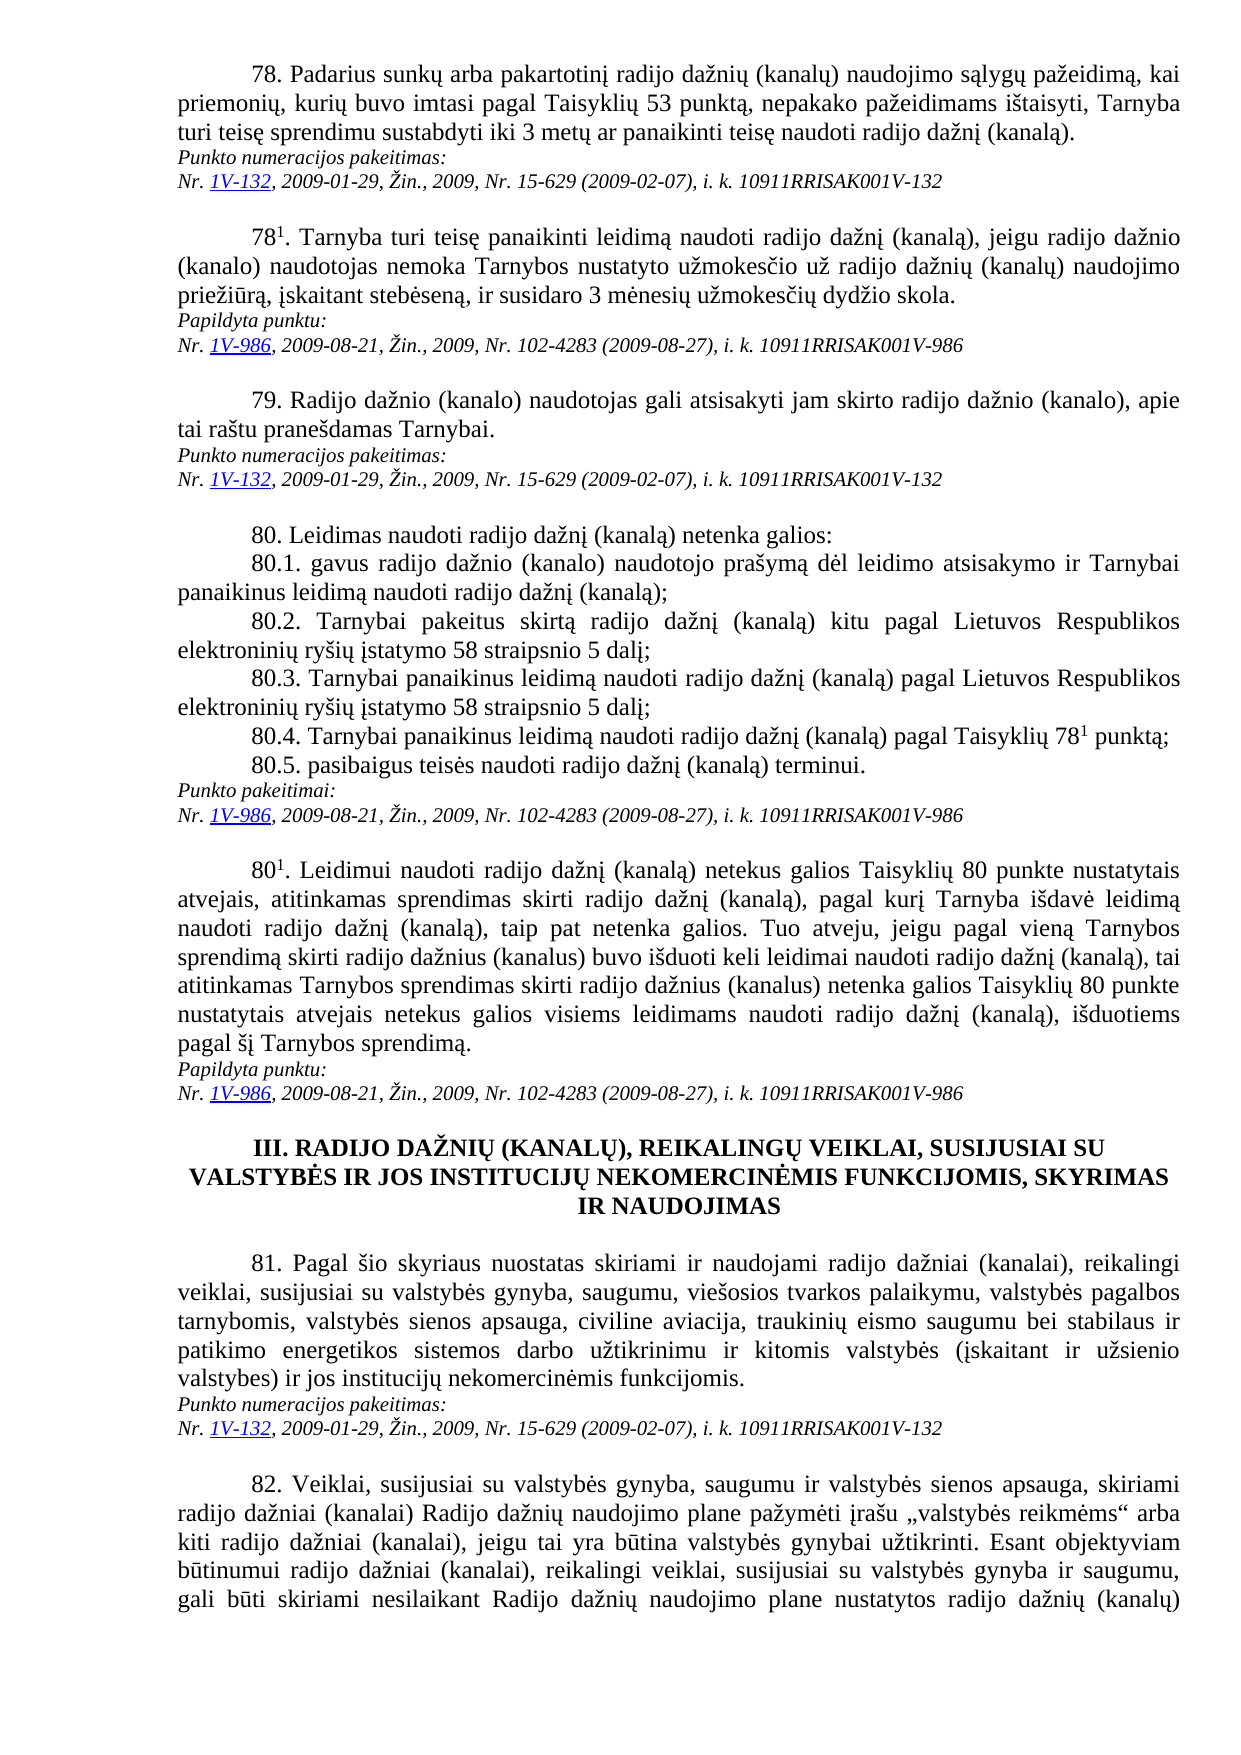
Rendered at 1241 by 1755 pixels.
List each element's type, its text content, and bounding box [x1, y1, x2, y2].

text 80.5. pasibaigus teisės naudoti radijo dažnį (kanalą) terminui. [177, 750, 1181, 778]
text Nr. 1V-132, 2009-01-29, Žin., 2009, Nr. 15-629 (2009-02-07), i. k. 10911RRISAK001V-132 [177, 467, 1181, 491]
text 82. Veiklai, susijusiai su valstybės gynyba, saugumu ir valstybės sienos apsauga, skiriami radijo dažniai (kanalai) Radijo dažnių naudojimo plane pažymėti įrašu „valstybės reikmėms“ arba kiti radijo dažniai (kanalai), jeigu tai yra būtina valstybės gynybai užtikrinti. Esant objektyviam būtinumui radijo dažniai (kanalai), reikalingi veiklai, susijusiai su valstybės gynyba ir saugumu, gali būti skiriami nesilaikant Radijo dažnių naudojimo plane nustatytos radijo dažnių (kanalų) [177, 1469, 1181, 1613]
text Punkto numeracijos pakeitimas: [177, 145, 1181, 169]
text Nr. 1V-132, 2009-01-29, Žin., 2009, Nr. 15-629 (2009-02-07), i. k. 10911RRISAK001V-132 [177, 169, 1181, 193]
text Nr. 1V-986, 2009-08-21, Žin., 2009, Nr. 102-4283 (2009-08-27), i. k. 10911RRISAK001V-986 [177, 332, 1181, 357]
text Nr. 1V-986, 2009-08-21, Žin., 2009, Nr. 102-4283 (2009-08-27), i. k. 10911RRISAK001V-986 [177, 1081, 1181, 1105]
text 80.3. Tarnybai panaikinus leidimą naudoti radijo dažnį (kanalą) pagal Lietuvos Respublikos elektroninių ryšių įstatymo 58 straipsnio 5 dalį; [177, 663, 1181, 721]
text Papildyta punktu: [177, 1057, 1181, 1081]
text 80.1. gavus radijo dažnio (kanalo) naudotojo prašymą dėl leidimo atsisakymo ir Tarnybai panaikinus leidimą naudoti radijo dažnį (kanalą); [177, 548, 1181, 606]
text Papildyta punktu: [177, 308, 1181, 332]
text Punkto numeracijos pakeitimas: [177, 1392, 1181, 1416]
text Nr. 1V-132, 2009-01-29, Žin., 2009, Nr. 15-629 (2009-02-07), i. k. 10911RRISAK001V-132 [177, 1416, 1181, 1440]
text Nr. 1V-986, 2009-08-21, Žin., 2009, Nr. 102-4283 (2009-08-27), i. k. 10911RRISAK001V-986 [177, 802, 1181, 827]
text 80.4. Tarnybai panaikinus leidimą naudoti radijo dažnį (kanalą) pagal Taisyklių 781 punktą; [177, 721, 1181, 750]
text 801. Leidimui naudoti radijo dažnį (kanalą) netekus galios Taisyklių 80 punkte nustatytais atvejais, atitinkamas sprendimas skirti radijo dažnį (kanalą), pagal kurį Tarnyba išdavė leidimą naudoti radijo dažnį (kanalą), taip pat netenka galios. Tuo atveju, jeigu pagal vieną Tarnybos sprendimą skirti radijo dažnius (kanalus) buvo išduoti keli leidimai naudoti radijo dažnį (kanalą), tai atitinkamas Tarnybos sprendimas skirti radijo dažnius (kanalus) netenka galios Taisyklių 80 punkte nustatytais atvejais netekus galios visiems leidimams naudoti radijo dažnį (kanalą), išduotiems pagal šį Tarnybos sprendimą. [177, 855, 1181, 1057]
text 81. Pagal šio skyriaus nuostatas skiriami ir naudojami radijo dažniai (kanalai), reikalingi veiklai, susijusiai su valstybės gynyba, saugumu, viešosios tvarkos palaikymu, valstybės pagalbos tarnybomis, valstybės sienos apsauga, civiline aviacija, traukinių eismo saugumu bei stabilaus ir patikimo energetikos sistemos darbo užtikrinimu ir kitomis valstybės (įskaitant ir užsienio valstybes) ir jos institucijų nekomercinėmis funkcijomis. [177, 1248, 1181, 1392]
text 80.2. Tarnybai pakeitus skirtą radijo dažnį (kanalą) kitu pagal Lietuvos Respublikos elektroninių ryšių įstatymo 58 straipsnio 5 dalį; [177, 606, 1181, 663]
text 79. Radijo dažnio (kanalo) naudotojas gali atsisakyti jam skirto radijo dažnio (kanalo), apie tai raštu pranešdamas Tarnybai. [177, 385, 1181, 443]
text Punkto pakeitimai: [177, 778, 1181, 802]
text 781. Tarnyba turi teisę panaikinti leidimą naudoti radijo dažnį (kanalą), jeigu radijo dažnio (kanalo) naudotojas nemoka Tarnybos nustatyto užmokesčio už radijo dažnių (kanalų) naudojimo priežiūrą, įskaitant stebėseną, ir susidaro 3 mėnesių užmokesčių dydžio skola. [177, 222, 1181, 308]
text 78. Padarius sunkų arba pakartotinį radijo dažnių (kanalų) naudojimo sąlygų pažeidimą, kai priemonių, kurių buvo imtasi pagal Taisyklių 53 punktą, nepakako pažeidimams ištaisyti, Tarnyba turi teisę sprendimu sustabdyti iki 3 metų ar panaikinti teisę naudoti radijo dažnį (kanalą). [177, 59, 1181, 145]
text Punkto numeracijos pakeitimas: [177, 443, 1181, 467]
text 80. Leidimas naudoti radijo dažnį (kanalą) netenka galios: [177, 520, 1181, 548]
text III. RADIJO DAŽNIŲ (KANALŲ), REIKALINGŲ VEIKLAI, SUSIJUSIAI SU VALSTYBĖS IR JOS INSTITUCIJŲ NEKOMERCINĖMIS FUNKCIJOMIS, SKYRIMAS IR NAUDOJIMAS [177, 1133, 1181, 1220]
